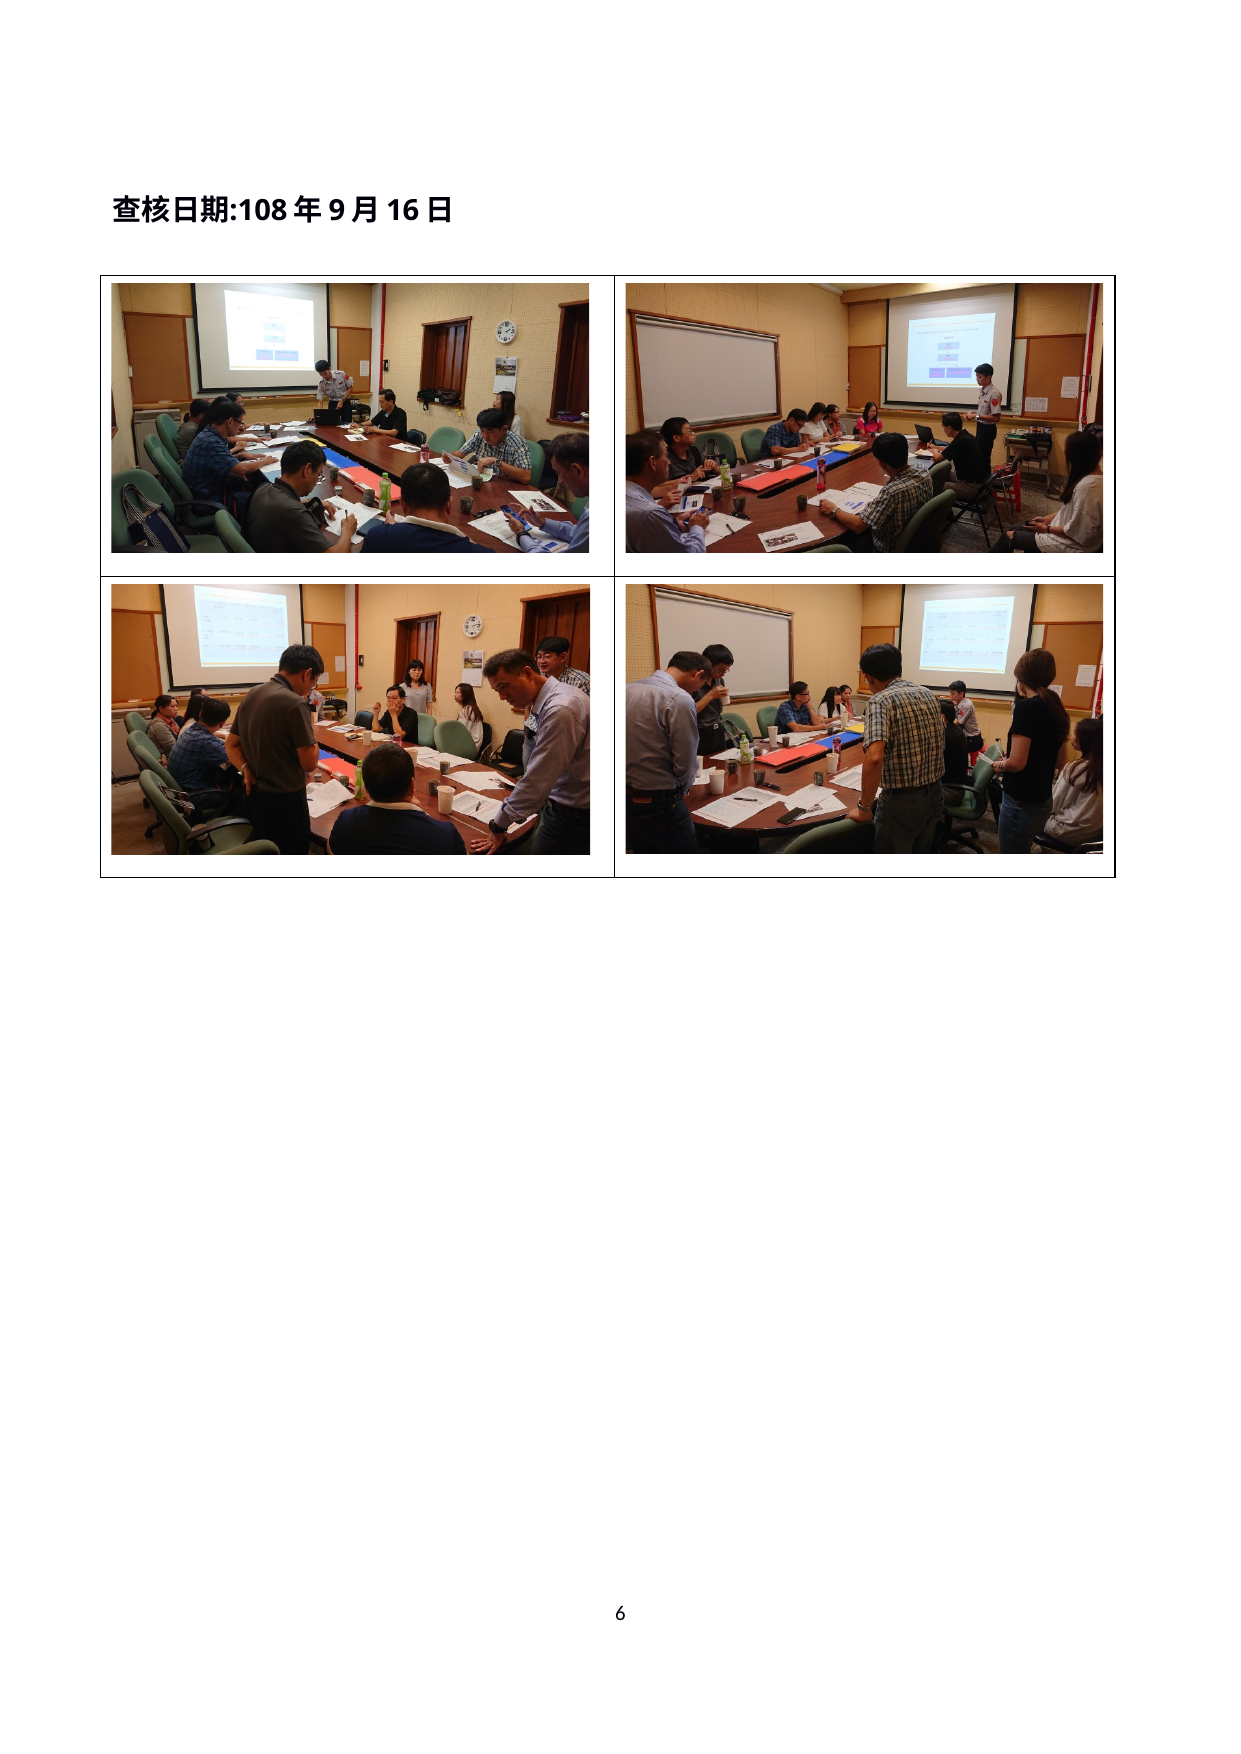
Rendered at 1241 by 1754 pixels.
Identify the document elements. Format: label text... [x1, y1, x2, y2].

table_cell [615, 577, 1114, 877]
picture [111, 584, 591, 855]
picture [111, 283, 590, 553]
table_header [615, 276, 1114, 576]
table_cell [101, 577, 614, 877]
picture [625, 584, 1104, 854]
text 查核日期:108年9月16日 [112, 162, 1128, 237]
picture [625, 283, 1104, 553]
table_header [101, 276, 614, 576]
